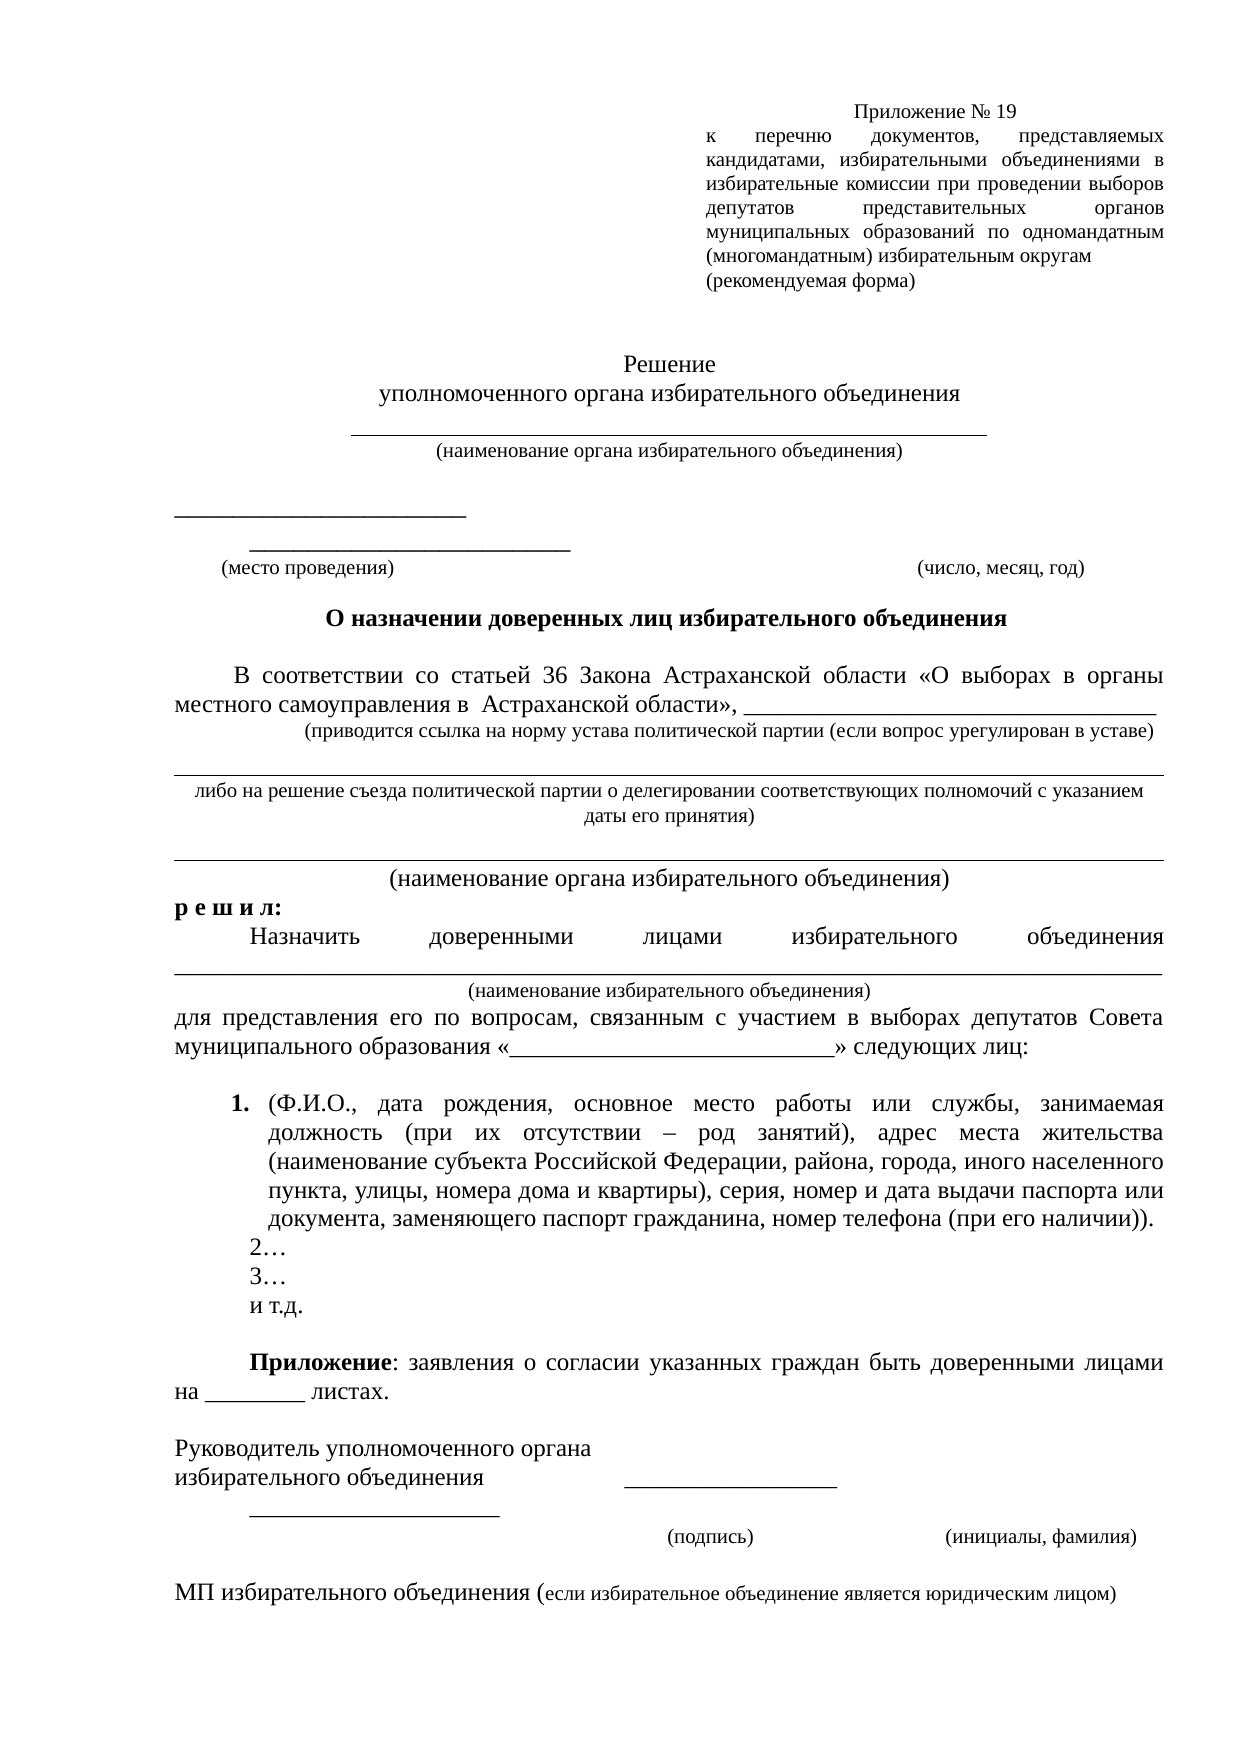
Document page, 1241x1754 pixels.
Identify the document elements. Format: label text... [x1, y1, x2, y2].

subtitle Решение [174, 349, 1164, 378]
text либо на решение съезда политической партии о делегировании соответствующих полномочий с указанием даты его принятия) [174, 776, 1164, 827]
text 2… [174, 1232, 1164, 1261]
text для представления его по вопросам, связанным с участием в выборах депутатов Совета муниципального образования «__________________________» следующих лиц: [174, 1002, 1164, 1060]
text МП избирательного объединения (если избирательное объединение является юридическим лицом) [174, 1577, 1164, 1606]
text Приложение: заявления о согласии указанных граждан быть доверенными лицами на ________ листах. [174, 1347, 1164, 1405]
list (Ф.И.О., дата рождения, основное место работы или службы, занимаемая должность (при их отсутствии – род занятий), адрес места жительства (наименование субъекта Российской Федерации, района, города, иного населенного пункта, улицы, номера дома и квартиры), серия, номер и дата выдачи паспорта или документа, заменяющего паспорт гражданина, номер телефона (при его наличии)). [231, 1088, 1164, 1232]
text В соответствии со статьей 36 Закона Астраханской области «О выборах в органы местного самоуправления в Астраханской области», _________________________________ [174, 660, 1164, 718]
text 3… [174, 1261, 1164, 1290]
text Приложение № 19 [706, 99, 1164, 123]
text (приводится ссылка на норму устава политической партии (если вопрос урегулирован в уставе) [174, 718, 1164, 742]
text р е ш и л: [174, 892, 1164, 921]
subtitle уполномоченного органа избирательного объединения [174, 378, 1164, 407]
text (наименование органа избирательного объединения) [351, 436, 987, 462]
text и т.д. [174, 1290, 1164, 1318]
text к перечню документов, представляемых кандидатами, избирательными объединениями в избирательные комиссии при проведении выборов депутатов представительных органов муниципальных образований по одномандатным (многомандатным) избирательным округам [706, 123, 1164, 267]
text (наименование избирательного объединения) [174, 978, 1164, 1002]
text (наименование органа избирательного объединения) [174, 861, 1164, 892]
text (рекомендуемая форма) [706, 267, 1164, 292]
text (подпись) (инициалы, фамилия) [174, 1520, 1164, 1548]
text избирательного объединения _________________ ____________________ [174, 1462, 1164, 1520]
text ____________________ ______________________ [174, 487, 1164, 554]
text (место проведения) (число, месяц, год) [174, 554, 1164, 579]
text Назначить доверенными лицами избирательного объединения _______________________________________________________________________________ [174, 921, 1164, 978]
text Руководитель уполномоченного органа [174, 1433, 1164, 1462]
text О назначении доверенных лиц избирательного объединения [174, 603, 1164, 631]
